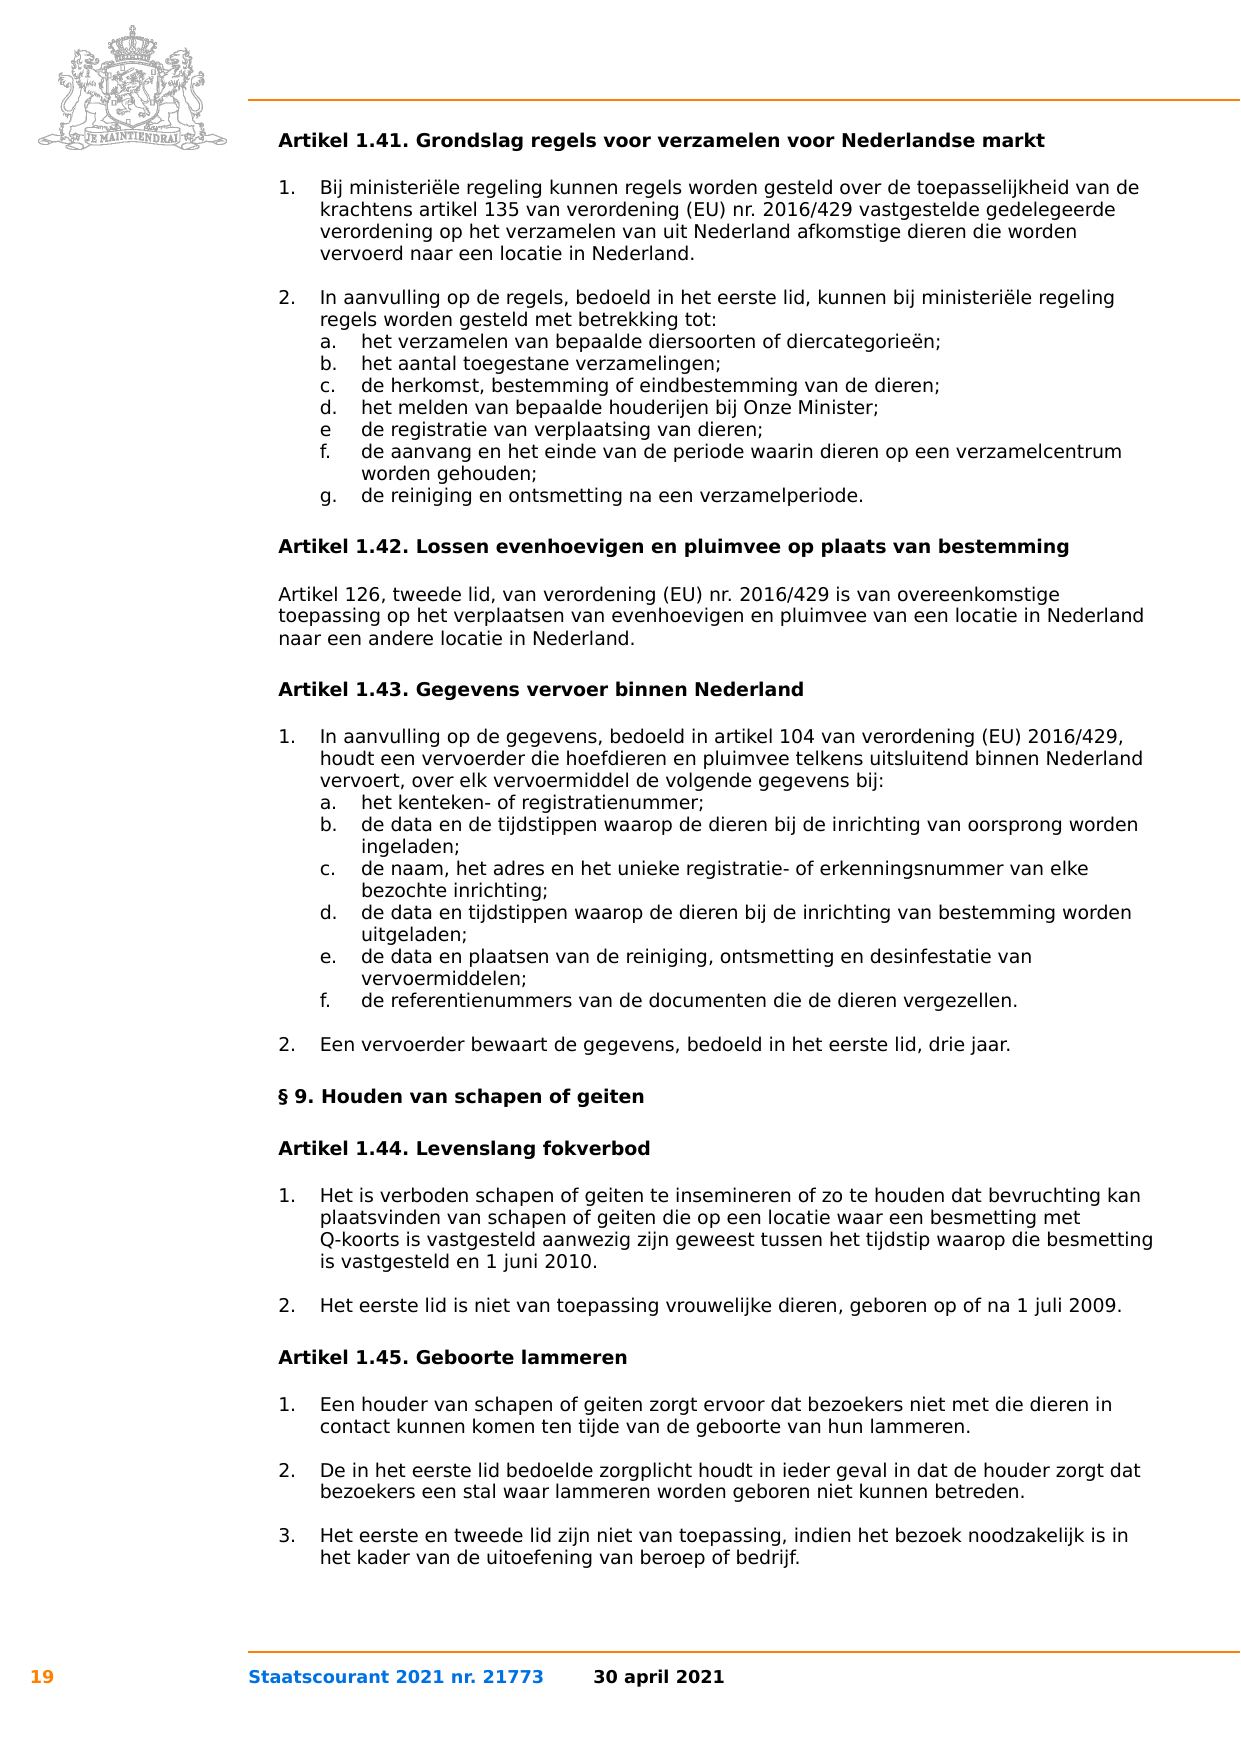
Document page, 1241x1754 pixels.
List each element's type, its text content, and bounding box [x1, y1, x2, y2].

text 1. Een houder van schapen of geiten zorgt ervoor dat bezoekers niet met die dieren in contact kunnen komen ten tijde van de geboorte van hun lammeren. [278, 1394, 1163, 1438]
text 2. In aanvulling op de regels, bedoeld in het eerste lid, kunnen bij ministeriële regeling regels worden gesteld met betrekking tot: [278, 287, 1163, 331]
text 2. De in het eerste lid bedoelde zorgplicht houdt in ieder geval in dat de houder zorgt dat bezoekers een stal waar lammeren worden geboren niet kunnen betreden. [278, 1459, 1163, 1503]
text 2. Het eerste lid is niet van toepassing vrouwelijke dieren, geboren op of na 1 juli 2009. [278, 1295, 1163, 1317]
text 2. Een vervoerder bewaart de gegevens, bedoeld in het eerste lid, drie jaar. [278, 1034, 1163, 1056]
text 1. Het is verboden schapen of geiten te insemineren of zo te houden dat bevruchting kan plaatsvinden van schapen of geiten die op een locatie waar een besmetting met Q‑koorts is vastgesteld aanwezig zijn geweest tussen het tijdstip waarop die besmetting is vastgesteld en 1 juni 2010. [278, 1185, 1163, 1273]
text e de registratie van verplaatsing van dieren; [319, 418, 1163, 441]
text b. de data en de tijdstippen waarop de dieren bij de inrichting van oorsprong worden ingeladen; [319, 814, 1163, 858]
subtitle Artikel 1.42. Lossen evenhoevigen en pluimvee op plaats van bestemming [278, 536, 1163, 558]
text a. het kenteken- of registratienummer; [319, 792, 1163, 814]
subtitle Artikel 1.41. Grondslag regels voor verzamelen voor Nederlandse markt [278, 130, 1163, 152]
subtitle Artikel 1.44. Levenslang fokverbod [278, 1138, 1163, 1160]
picture [38, 25, 227, 150]
subtitle § 9. Houden van schapen of geiten [278, 1086, 1163, 1108]
text d. de data en tijdstippen waarop de dieren bij de inrichting van bestemming worden uitgeladen; [319, 902, 1163, 946]
text Artikel 126, tweede lid, van verordening (EU) nr. 2016/429 is van overeenkomstige toepassing op het verplaatsen van evenhoevigen en pluimvee van een locatie in Nederland naar een andere locatie in Nederland. [278, 583, 1163, 649]
text 3. Het eerste en tweede lid zijn niet van toepassing, indien het bezoek noodzakelijk is in het kader van de uitoefening van beroep of bedrijf. [278, 1525, 1163, 1569]
text b. het aantal toegestane verzamelingen; [319, 353, 1163, 374]
text e. de data en plaatsen van de reiniging, ontsmetting en desinfestatie van vervoermiddelen; [319, 946, 1163, 990]
text 1. Bij ministeriële regeling kunnen regels worden gesteld over de toepasselijkheid van de krachtens artikel 135 van verordening (EU) nr. 2016/429 vastgestelde gedelegeerde verordening op het verzamelen van uit Nederland afkomstige dieren die worden vervoerd naar een locatie in Nederland. [278, 177, 1163, 265]
subtitle Artikel 1.45. Geboorte lammeren [278, 1347, 1163, 1369]
text c. de naam, het adres en het unieke registratie- of erkenningsnummer van elke bezochte inrichting; [319, 858, 1163, 902]
text g. de reiniging en ontsmetting na een verzamelperiode. [319, 484, 1163, 506]
text f. de aanvang en het einde van de periode waarin dieren op een verzamelcentrum worden gehouden; [319, 441, 1163, 484]
text a. het verzamelen van bepaalde diersoorten of diercategorieën; [319, 331, 1163, 353]
text c. de herkomst, bestemming of eindbestemming van de dieren; [319, 374, 1163, 397]
text f. de referentienummers van de documenten die de dieren vergezellen. [319, 990, 1163, 1012]
text 1. In aanvulling op de gegevens, bedoeld in artikel 104 van verordening (EU) 2016/429, houdt een vervoerder die hoefdieren en pluimvee telkens uitsluitend binnen Nederland vervoert, over elk vervoermiddel de volgende gegevens bij: [278, 726, 1163, 792]
subtitle Artikel 1.43. Gegevens vervoer binnen Nederland [278, 679, 1163, 701]
text d. het melden van bepaalde houderijen bij Onze Minister; [319, 397, 1163, 418]
